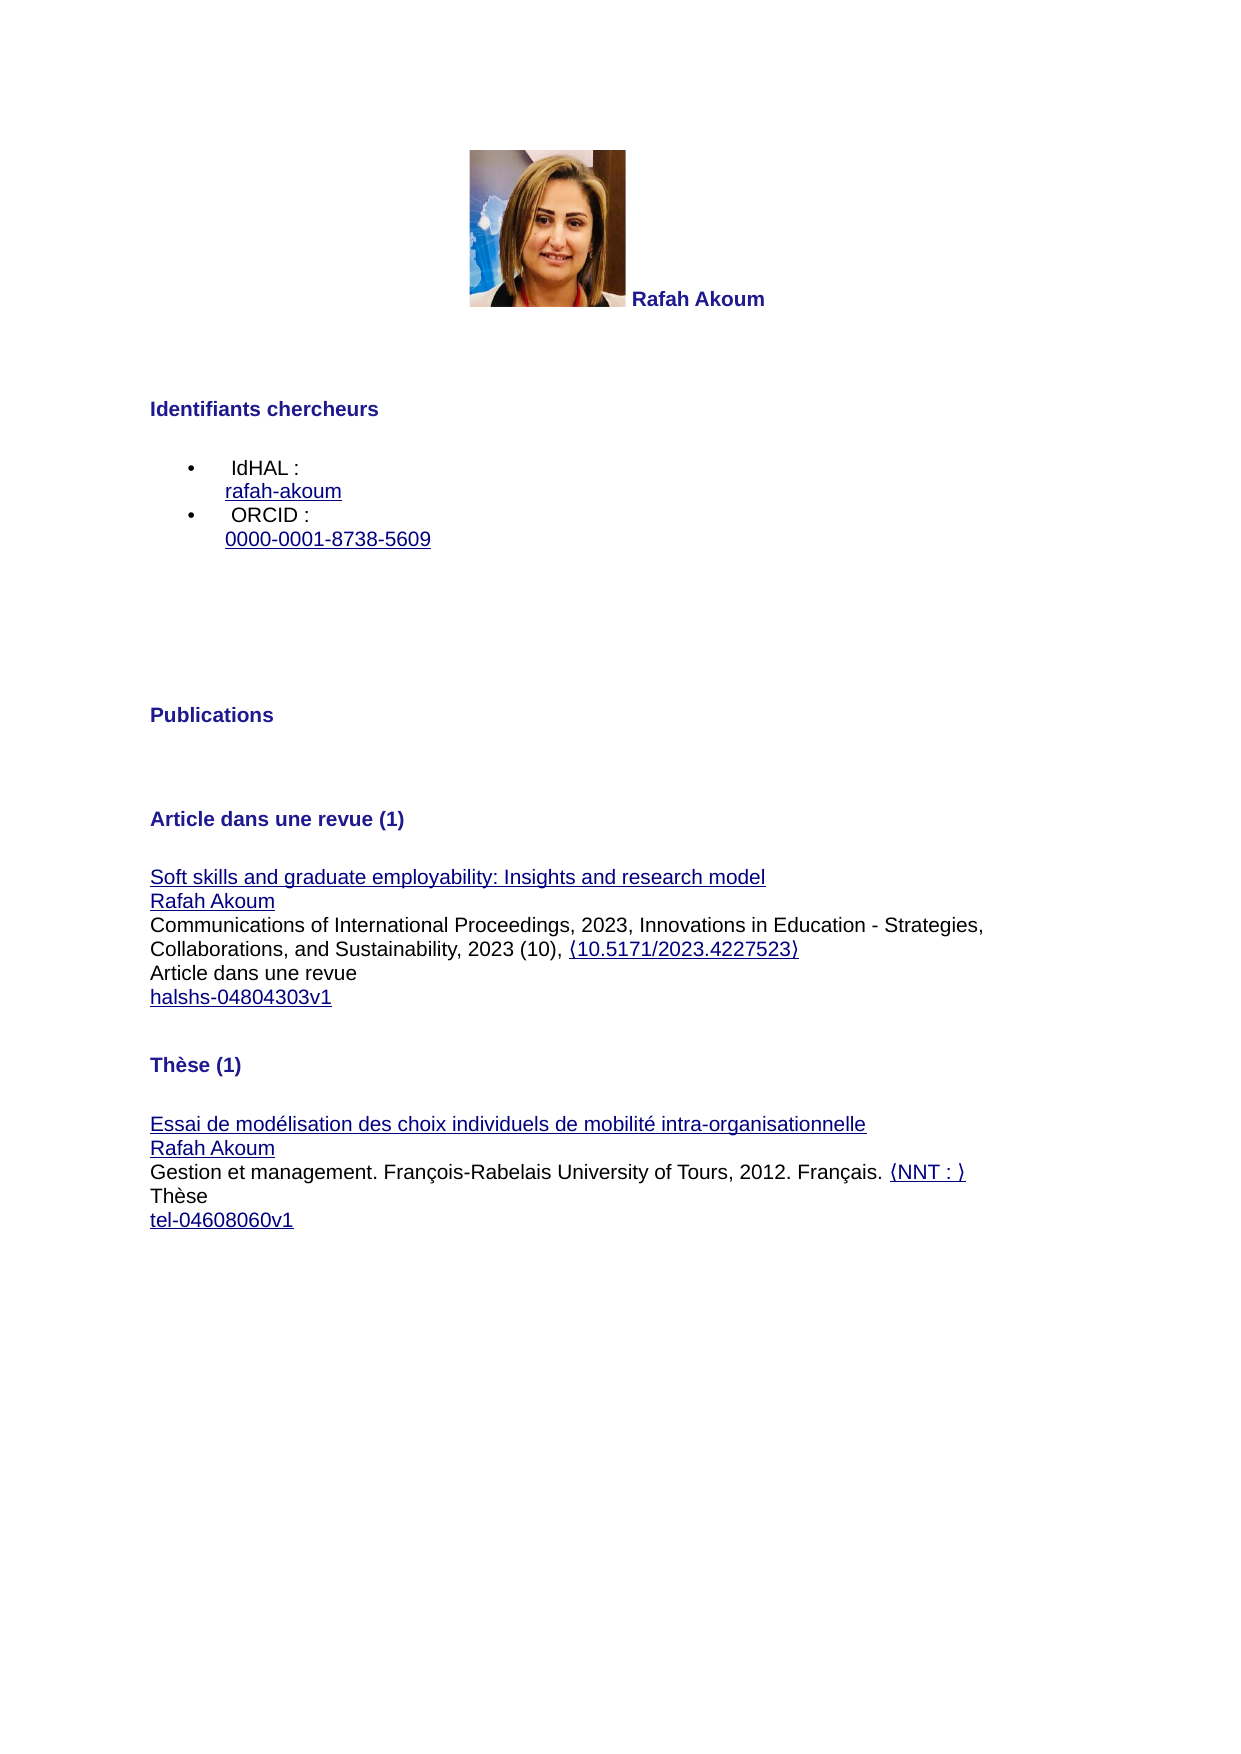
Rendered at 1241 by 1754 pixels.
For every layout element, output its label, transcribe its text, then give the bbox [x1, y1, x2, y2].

subtitle Publications [150, 703, 1090, 727]
subtitle Article dans une revue (1) [150, 806, 1090, 830]
table_header Soft skills and graduate employability: Insights and research model Rafah Akoum Communications of International Proceedings, 2023, Innovations in Education - Strategies, Collaborations, and Sustainability, 2023 (10), ⟨10.5171/2023.4227523⟩ Article dans une revue halshs-04804303v1 [150, 865, 1090, 1008]
subtitle Rafah Akoum [150, 150, 1090, 311]
subtitle Thèse (1) [150, 1053, 1090, 1077]
list ORCID : [187, 503, 1090, 527]
list IdHAL : [187, 455, 1090, 479]
subtitle Identifiants chercheurs [150, 397, 1090, 421]
picture [469, 150, 626, 307]
table_header Essai de modélisation des choix individuels de mobilité intra-organisationnelle Rafah Akoum Gestion et management. François-Rabelais University of Tours, 2012. Français. ⟨NNT : ⟩ Thèse tel-04608060v1 [150, 1112, 1090, 1231]
list 0000-0001-8738-5609 [187, 527, 1090, 551]
list rafah-akoum [187, 479, 1090, 503]
